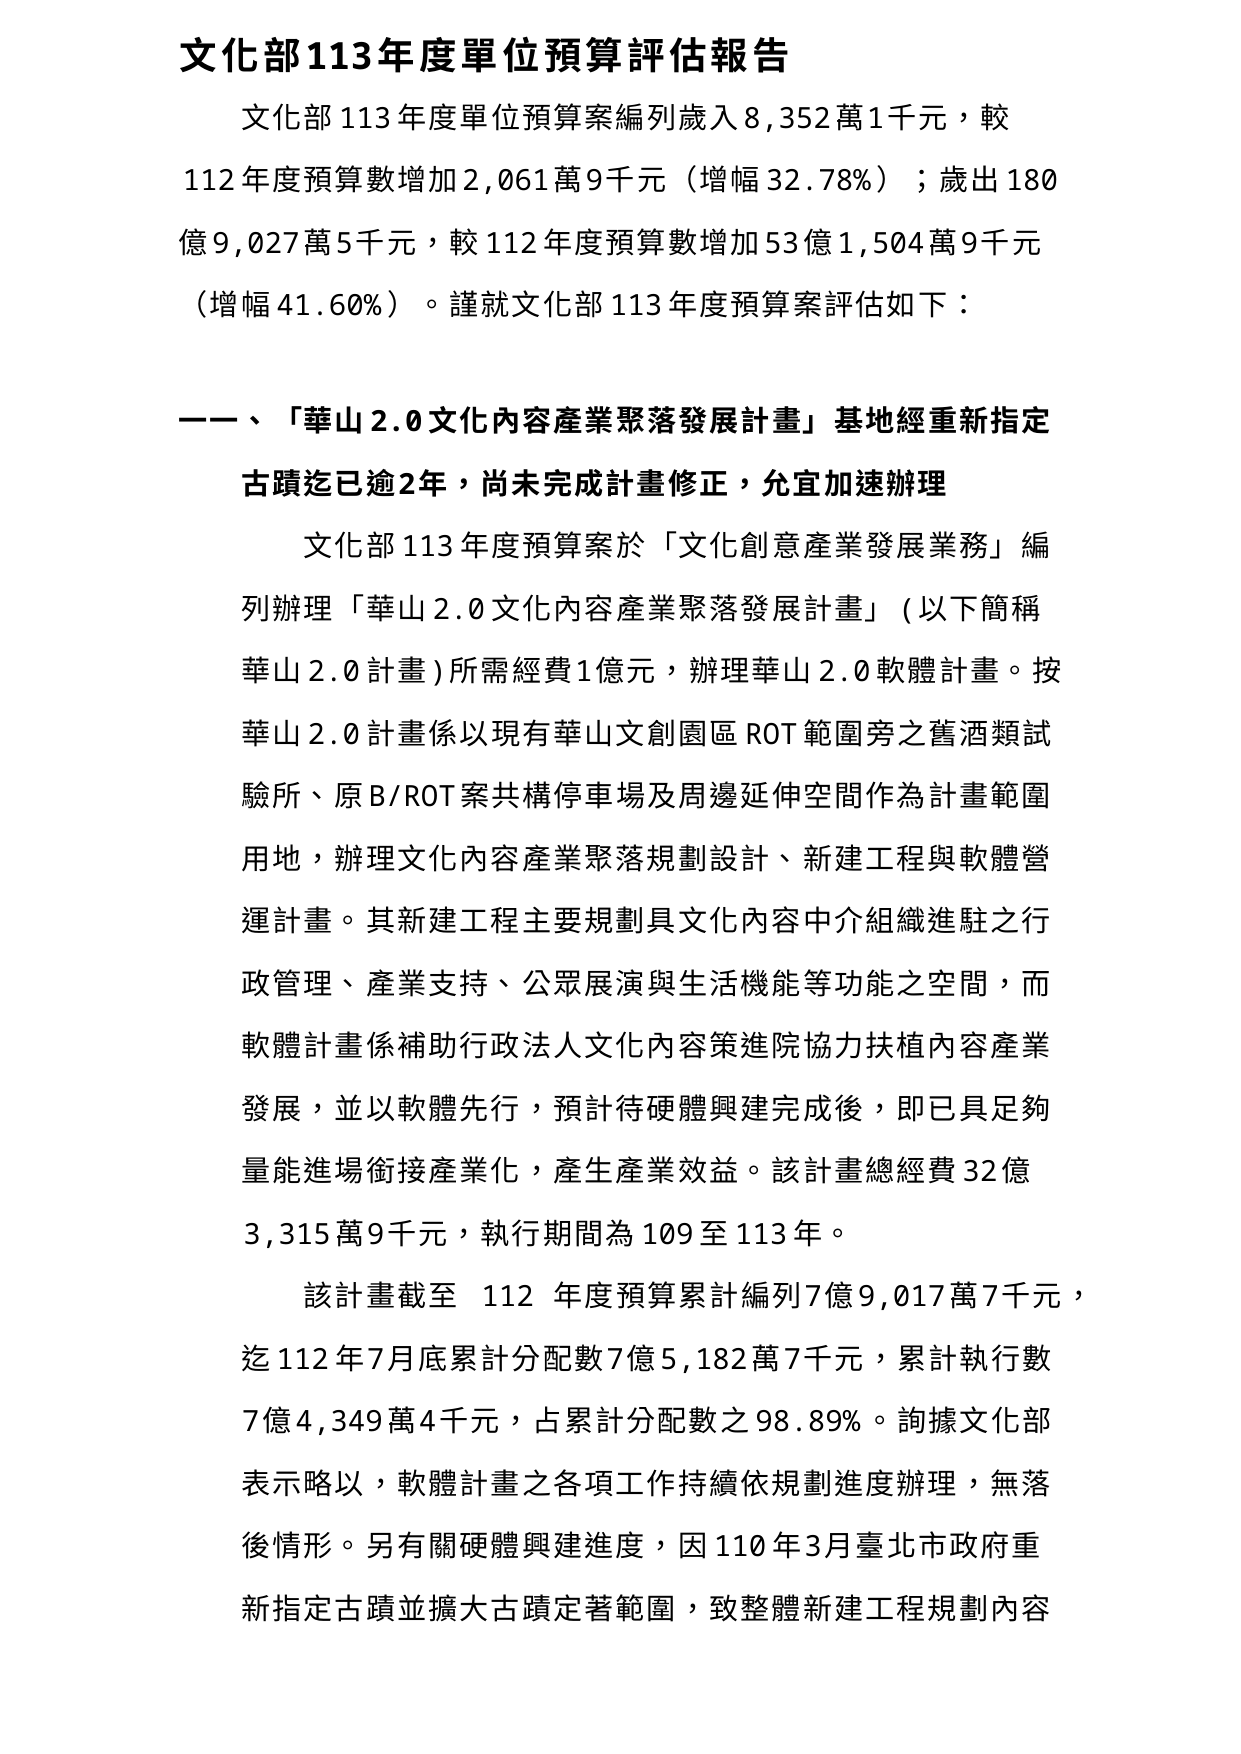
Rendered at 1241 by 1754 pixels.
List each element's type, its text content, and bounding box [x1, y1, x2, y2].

text 文化部113年度預算案於「文化創意產業發展業務」編列辦理「華山2.0文化內容產業聚落發展計畫」(以下簡稱華山2.0計畫)所需經費1億元，辦理華山2.0軟體計畫。按華山2.0計畫係以現有華山文創園區ROT範圍旁之舊酒類試驗所、原B/ROT案共構停車場及周邊延伸空間作為計畫範圍用地，辦理文化內容產業聚落規劃設計、新建工程與軟體營運計畫。其新建工程主要規劃具文化內容中介組織進駐之行政管理、產業支持、公眾展演與生活機能等功能之空間，而軟體計畫係補助行政法人文化內容策進院協力扶植內容產業發展，並以軟體先行，預計待硬體興建完成後，即已具足夠量能進場銜接產業化，產生產業效益。該計畫總經費32億3,315萬9千元，執行期間為109至113年。 [236, 502, 1063, 1252]
text 該計畫截至 112 年度預算累計編列7億9,017萬7千元，迄112年7月底累計分配數7億5,182萬7千元，累計執行數7億4,349萬4千元，占累計分配數之98.89%。詢據文化部表示略以，軟體計畫之各項工作持續依規劃進度辦理，無落後情形。另有關硬體興建進度，因110年3月臺北市政府重新指定古蹟並擴大古蹟定著範圍，致整體新建工程規劃內容須配合調整，經行政院111年8及9月間會議結論重新檢討新建量體。該部刻正修正計畫，並配合前期樹保計畫(含樹木移植)、地下機房及管線拆遷等工程前置作業，調整規劃設計及工期。 [236, 1252, 1063, 1627]
text 一一、「華山2.0文化內容產業聚落發展計畫」基地經重新指定古蹟迄已逾2年，尚未完成計畫修正，允宜加速辦理 [177, 377, 1063, 502]
text 文化部113年度單位預算案編列歲入8,352萬1千元，較112年度預算數增加2,061萬9千元（增幅32.78%）；歲出180億9,027萬5千元，較112年度預算數增加53億1,504萬9千元（增幅41.60%）。謹就文化部113年度預算案評估如下： [177, 74, 1063, 324]
text 文化部113年度單位預算評估報告 [177, 11, 1063, 74]
